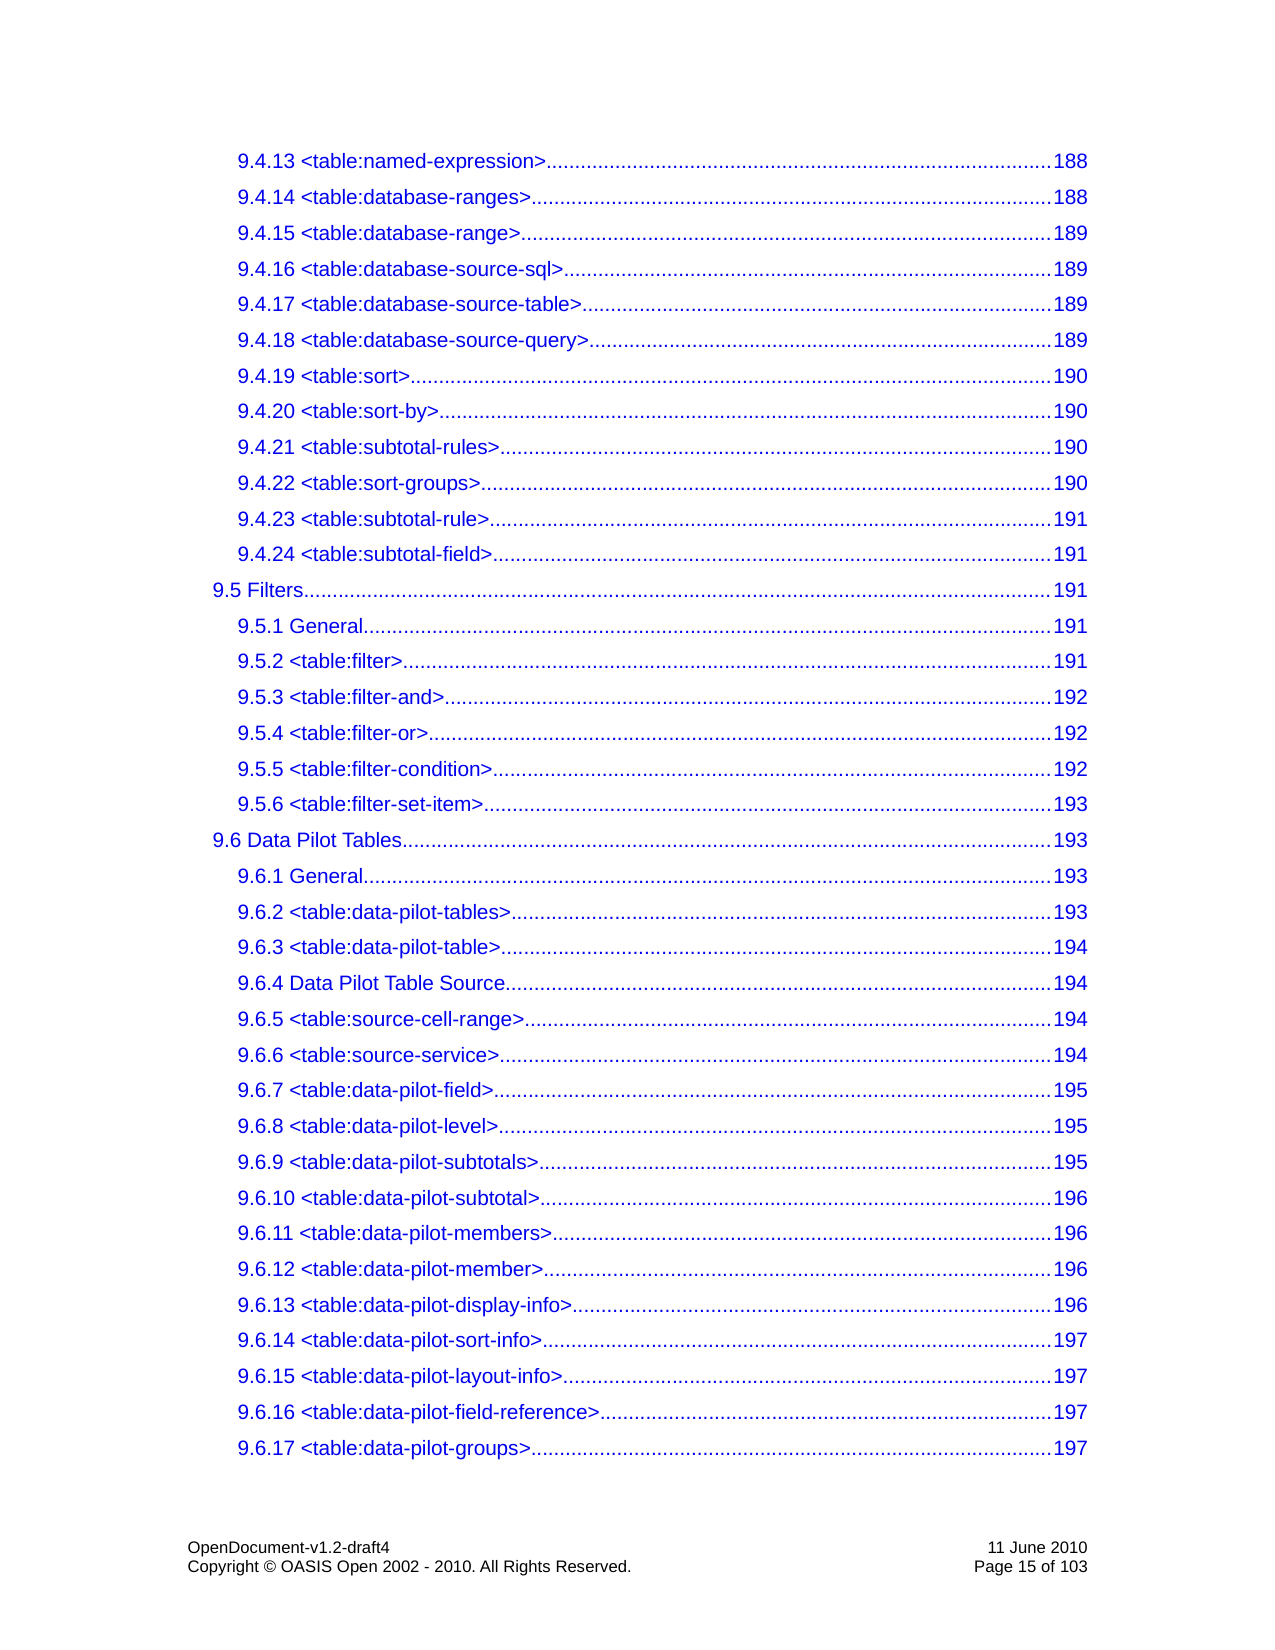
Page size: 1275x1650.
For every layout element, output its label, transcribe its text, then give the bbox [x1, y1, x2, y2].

text 9.6.3 <table:data-pilot-table> 194 [237, 936, 1088, 959]
text 9.4.19 <table:sort> 190 [237, 364, 1088, 388]
text 9.4.21 <table:subtotal-rules> 190 [237, 436, 1088, 459]
text 9.4.13 <table:named-expression> 188 [237, 150, 1088, 173]
text 9.6.17 <table:data-pilot-groups> 197 [237, 1436, 1088, 1459]
text 9.6.7 <table:data-pilot-field> 195 [237, 1079, 1088, 1102]
text 9.4.15 <table:database-range> 189 [237, 221, 1088, 245]
text 9.4.16 <table:database-source-sql> 189 [237, 257, 1088, 280]
text 9.6.10 <table:data-pilot-subtotal> 196 [237, 1186, 1088, 1209]
text 9.6.5 <table:source-cell-range> 194 [237, 1007, 1088, 1031]
text 9.5.1 General 191 [237, 614, 1088, 638]
text 9.6.9 <table:data-pilot-subtotals> 195 [237, 1150, 1088, 1174]
text 9.6.14 <table:data-pilot-sort-info> 197 [237, 1329, 1088, 1352]
text 9.6.1 General 193 [237, 864, 1088, 888]
text 9.5.5 <table:filter-condition> 192 [237, 757, 1088, 781]
text 9.6.8 <table:data-pilot-level> 195 [237, 1115, 1088, 1138]
text 9.6 Data Pilot Tables 193 [212, 829, 1088, 852]
text 9.4.18 <table:database-source-query> 189 [237, 329, 1088, 352]
text 9.6.12 <table:data-pilot-member> 196 [237, 1258, 1088, 1281]
text 9.6.2 <table:data-pilot-tables> 193 [237, 900, 1088, 923]
text 9.4.23 <table:subtotal-rule> 191 [237, 507, 1088, 531]
text 9.4.17 <table:database-source-table> 189 [237, 293, 1088, 316]
text 9.6.6 <table:source-service> 194 [237, 1043, 1088, 1066]
text 9.5.3 <table:filter-and> 192 [237, 686, 1088, 709]
text 9.6.15 <table:data-pilot-layout-info> 197 [237, 1365, 1088, 1388]
text 9.5.2 <table:filter> 191 [237, 650, 1088, 673]
text 9.4.22 <table:sort-groups> 190 [237, 472, 1088, 495]
text 9.4.20 <table:sort-by> 190 [237, 400, 1088, 423]
text 9.6.4 Data Pilot Table Source 194 [237, 972, 1088, 995]
text 9.4.24 <table:subtotal-field> 191 [237, 543, 1088, 566]
text 9.5.4 <table:filter-or> 192 [237, 722, 1088, 745]
text 9.5.6 <table:filter-set-item> 193 [237, 793, 1088, 816]
text 9.6.16 <table:data-pilot-field-reference> 197 [237, 1401, 1088, 1424]
text 9.6.11 <table:data-pilot-members> 196 [237, 1222, 1088, 1245]
text 9.4.14 <table:database-ranges> 188 [237, 186, 1088, 209]
text 9.5 Filters 191 [212, 579, 1088, 602]
text 9.6.13 <table:data-pilot-display-info> 196 [237, 1293, 1088, 1317]
